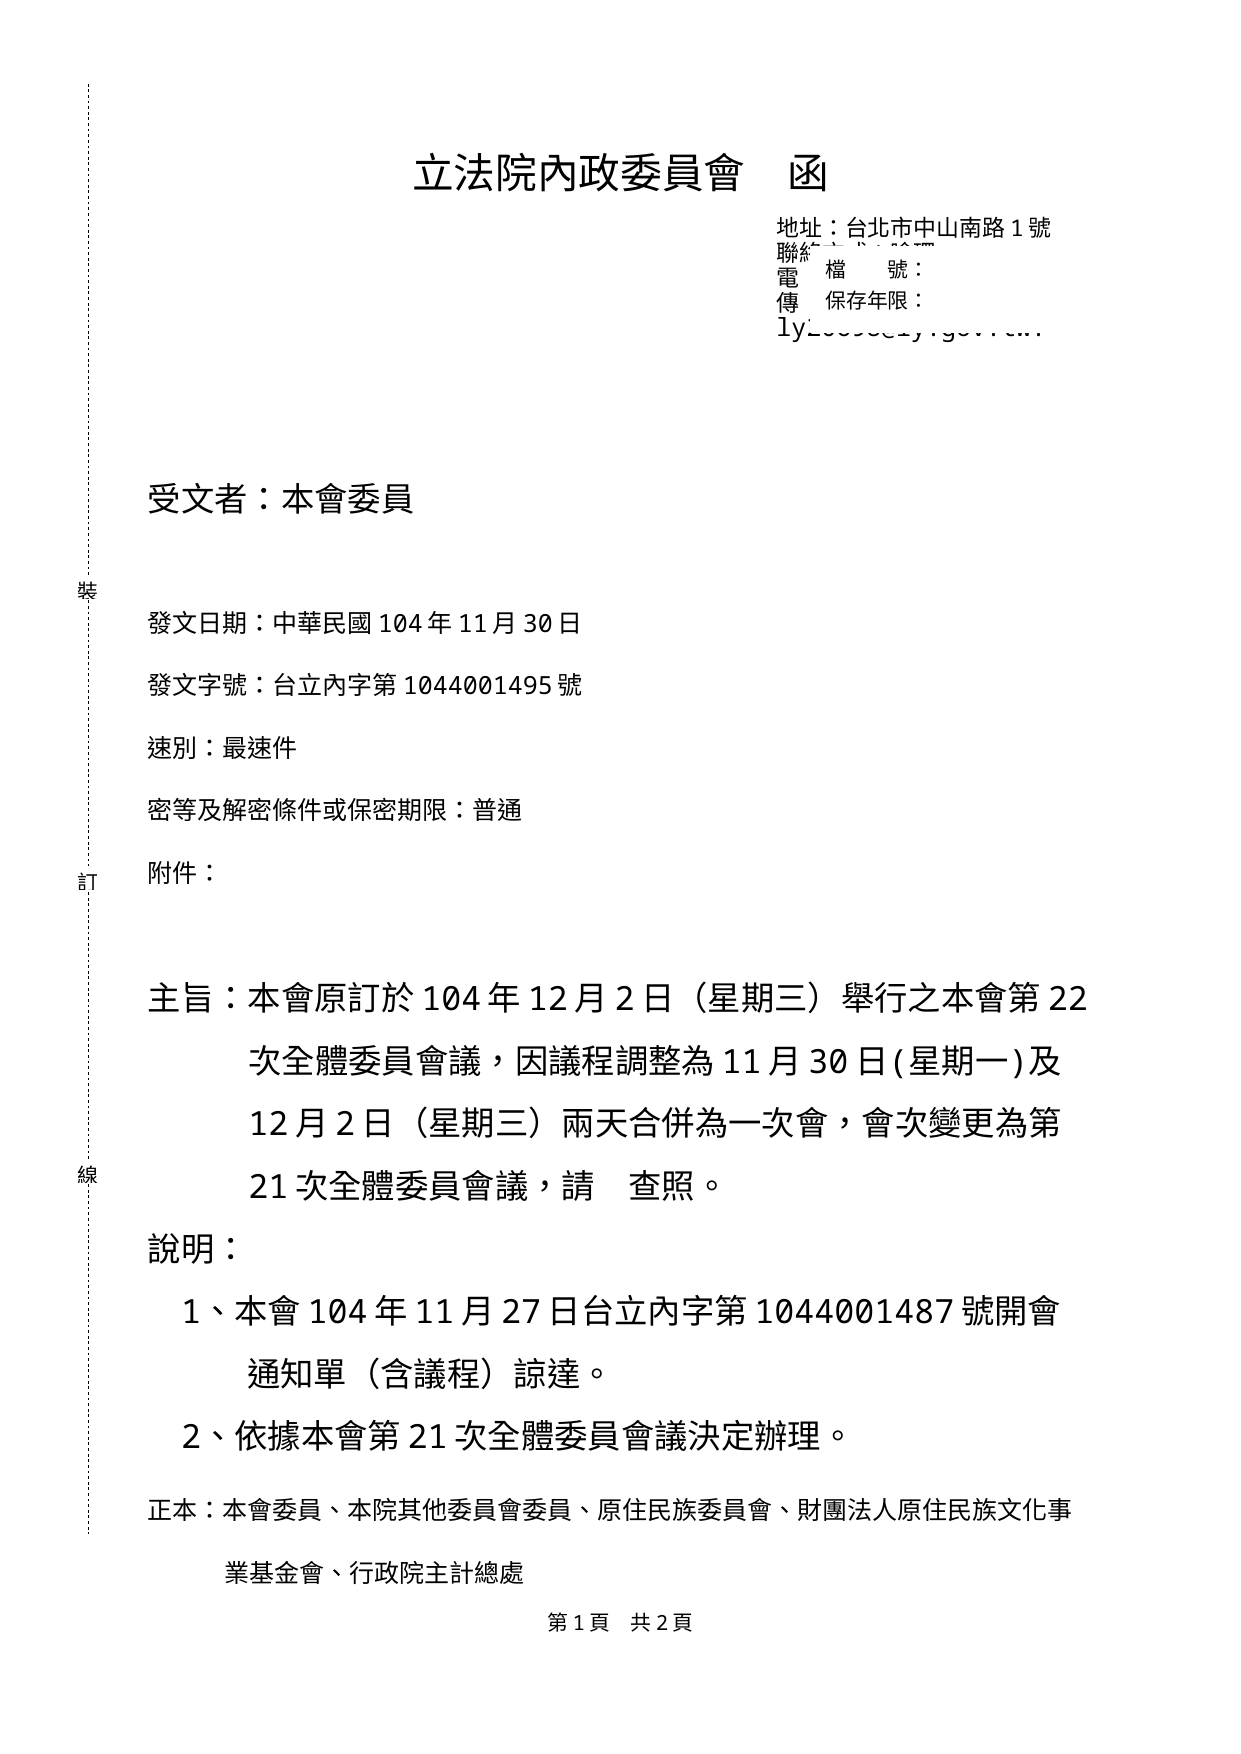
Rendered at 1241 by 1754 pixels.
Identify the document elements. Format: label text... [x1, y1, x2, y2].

text 傳 真：02-23585502 [776, 291, 810, 316]
text 發文日期：中華民國104年11月30日 [148, 580, 1092, 642]
text 附件： [148, 830, 1092, 892]
text 聯絡方式：喻珊 [776, 241, 1183, 266]
text 密等及解密條件或保密期限：普通 [148, 767, 1092, 830]
text 保存年限： [825, 284, 1070, 314]
text ly20698@ly.gov.tw. [953, 316, 1183, 341]
text 說明： [148, 1205, 1092, 1267]
text 發文字號：台立內字第1044001495號 [148, 642, 1092, 705]
text ly20698@ly.gov.tw. [776, 316, 918, 341]
list 本會104年11月27日台立內字第1044001487號開會通知單（含議程）諒達。 [181, 1267, 1092, 1392]
text 主旨：本會原訂於104年12月2日（星期三）舉行之本會第22次全體委員會議，因議程調整為11月30日(星期一)及12月2日（星期三）兩天合併為一次會，會次變更為第21次全體委員會議，請 查照。 [148, 955, 1092, 1205]
list 依據本會第21次全體委員會議決定辦理。 [181, 1392, 1092, 1455]
text 地址：台北市中山南路1號 [776, 216, 1183, 241]
text 檔 號： [825, 254, 1070, 284]
text 正本：本會委員、本院其他委員會委員、原住民族委員會、財團法人原住民族文化事業基金會、行政院主計總處 [148, 1467, 1092, 1592]
text 電 話：02-23585505 [776, 266, 810, 291]
text 傳 真：02-23585502 [1085, 291, 1183, 316]
title 立法院內政委員會 函 [136, 158, 1198, 434]
text 受文者：本會委員 [148, 455, 1092, 517]
text 速別：最速件 [148, 705, 1092, 767]
text 電 話：02-23585505 [1085, 266, 1183, 291]
